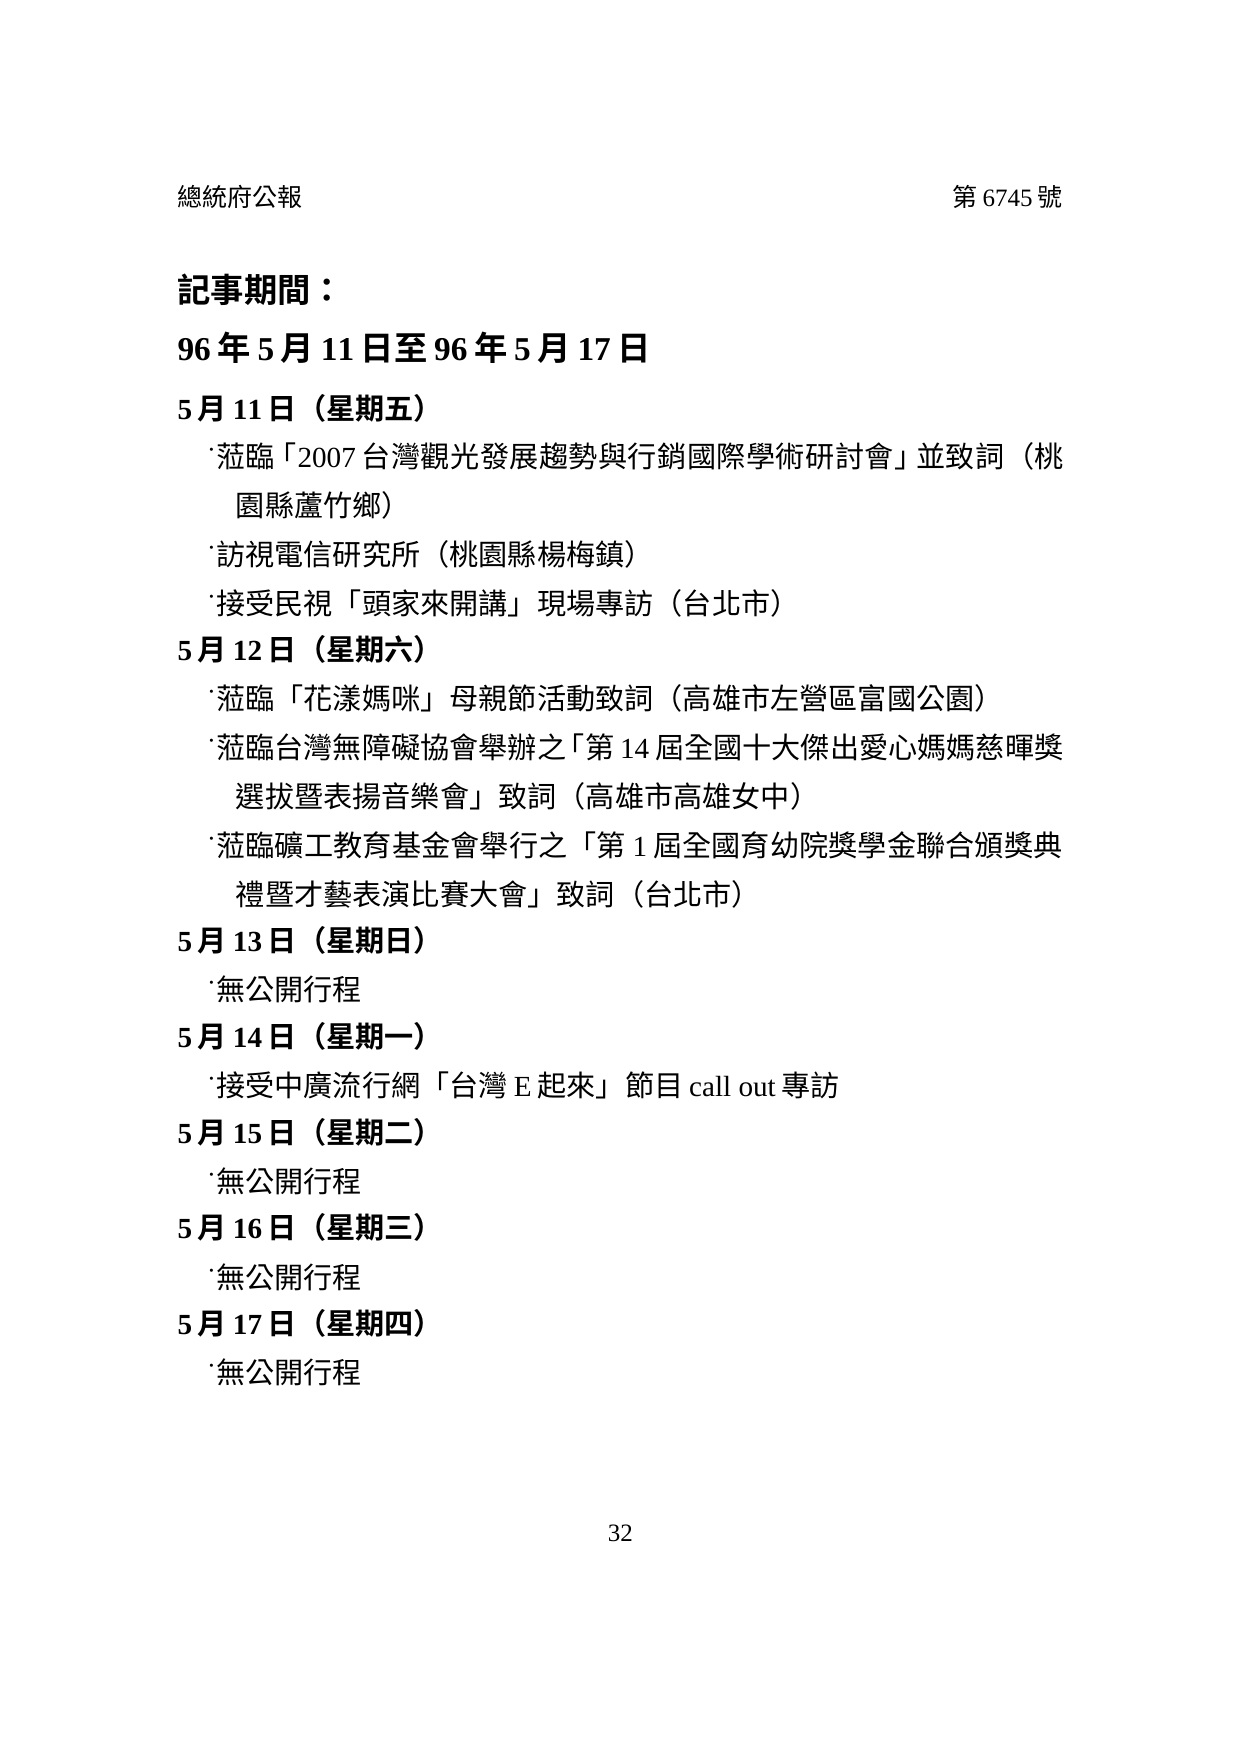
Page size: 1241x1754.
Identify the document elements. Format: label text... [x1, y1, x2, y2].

text ˙蒞臨「2007台灣觀光發展趨勢與行銷國際學術研討會」並致詞（桃園縣蘆竹鄉） [206, 428, 1063, 526]
text 5月16日（星期三） [177, 1202, 1063, 1248]
text ˙無公開行程 [206, 1344, 1063, 1394]
text 5月11日（星期五） [177, 382, 1063, 428]
text ˙無公開行程 [206, 961, 1063, 1011]
text 記事期間： [177, 266, 1063, 312]
text ˙接受中廣流行網「台灣E起來」節目call out專訪 [206, 1056, 1063, 1106]
text 5月14日（星期一） [177, 1011, 1063, 1056]
text 5月13日（星期日） [177, 915, 1063, 961]
text ˙蒞臨礦工教育基金會舉行之「第1屆全國育幼院獎學金聯合頒獎典禮暨才藝表演比賽大會」致詞（台北市） [206, 817, 1063, 915]
text 5月12日（星期六） [177, 624, 1063, 670]
text ˙無公開行程 [206, 1152, 1063, 1202]
text ˙蒞臨「花漾媽咪」母親節活動致詞（高雄市左營區富國公園） [206, 670, 1063, 719]
text 96年5月11日至96年5月17日 [177, 324, 1063, 370]
text ˙訪視電信研究所（桃園縣楊梅鎮） [206, 526, 1063, 575]
text ˙無公開行程 [206, 1248, 1063, 1298]
text ˙蒞臨台灣無障礙協會舉辦之「第14屆全國十大傑出愛心媽媽慈暉獎選拔暨表揚音樂會」致詞（高雄市高雄女中） [206, 719, 1063, 817]
text 5月17日（星期四） [177, 1298, 1063, 1344]
text ˙接受民視「頭家來開講」現場專訪（台北市） [206, 575, 1063, 624]
text 5月15日（星期二） [177, 1106, 1063, 1152]
